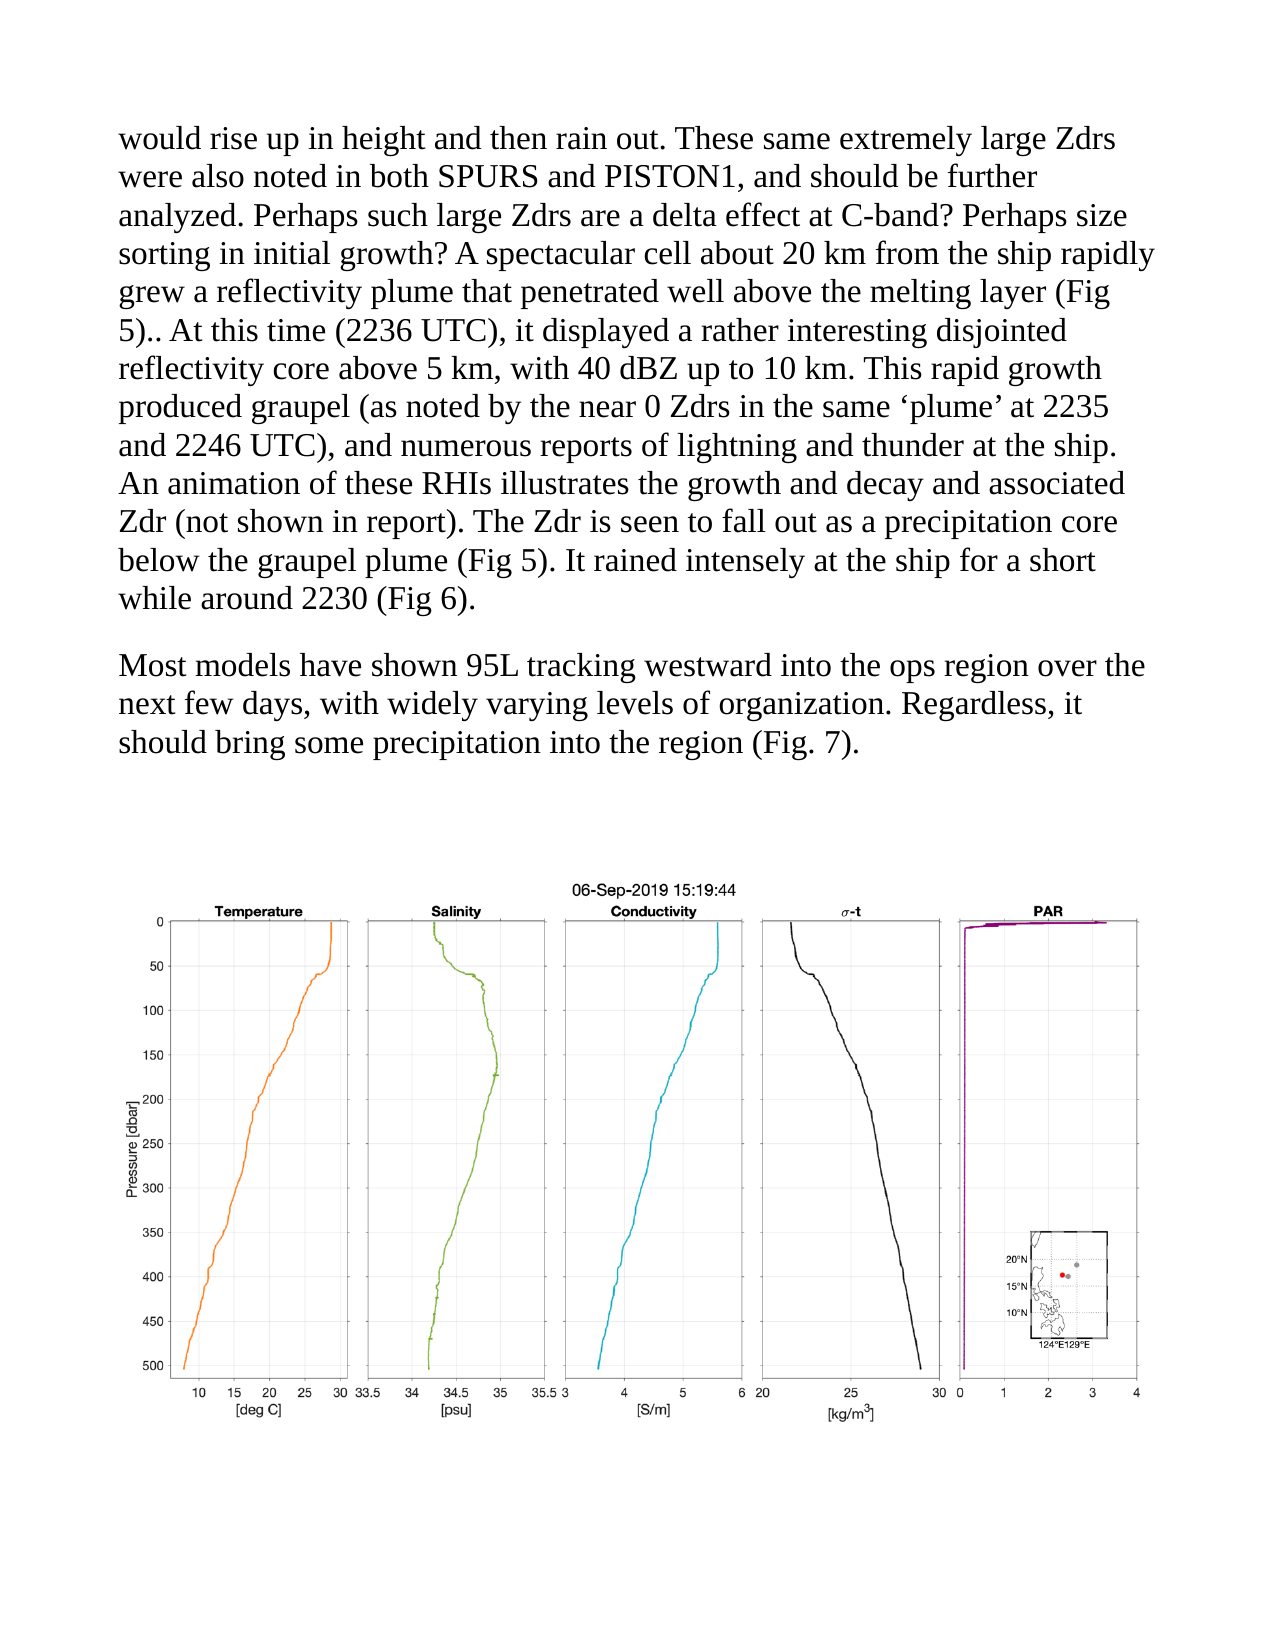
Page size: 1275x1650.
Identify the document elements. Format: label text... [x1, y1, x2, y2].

text Most models have shown 95L tracking westward into the ops region over the next few days, with widely varying levels of organization. Regardless, it should bring some precipitation into the region (Fig. 7). [118, 645, 1157, 760]
text would rise up in height and then rain out. These same extremely large Zdrs were also noted in both SPURS and PISTON1, and should be further analyzed. Perhaps such large Zdrs are a delta effect at C-band? Perhaps size sorting in initial growth? A spectacular cell about 20 km from the ship rapidly grew a reflectivity plume that penetrated well above the melting layer (Fig 5).. At this time (2236 UTC), it displayed a rather interesting disjointed reflectivity core above 5 km, with 40 dBZ up to 10 km. This rapid growth produced graupel (as noted by the near 0 Zdrs in the same ‘plume’ at 2235 and 2246 UTC), and numerous reports of lightning and thunder at the ship. An animation of these RHIs illustrates the growth and decay and associated Zdr (not shown in report). The Zdr is seen to fall out as a precipitation core below the graupel plume (Fig 5). It rained intensely at the ship for a short while around 2230 (Fig 6). [118, 118, 1157, 616]
